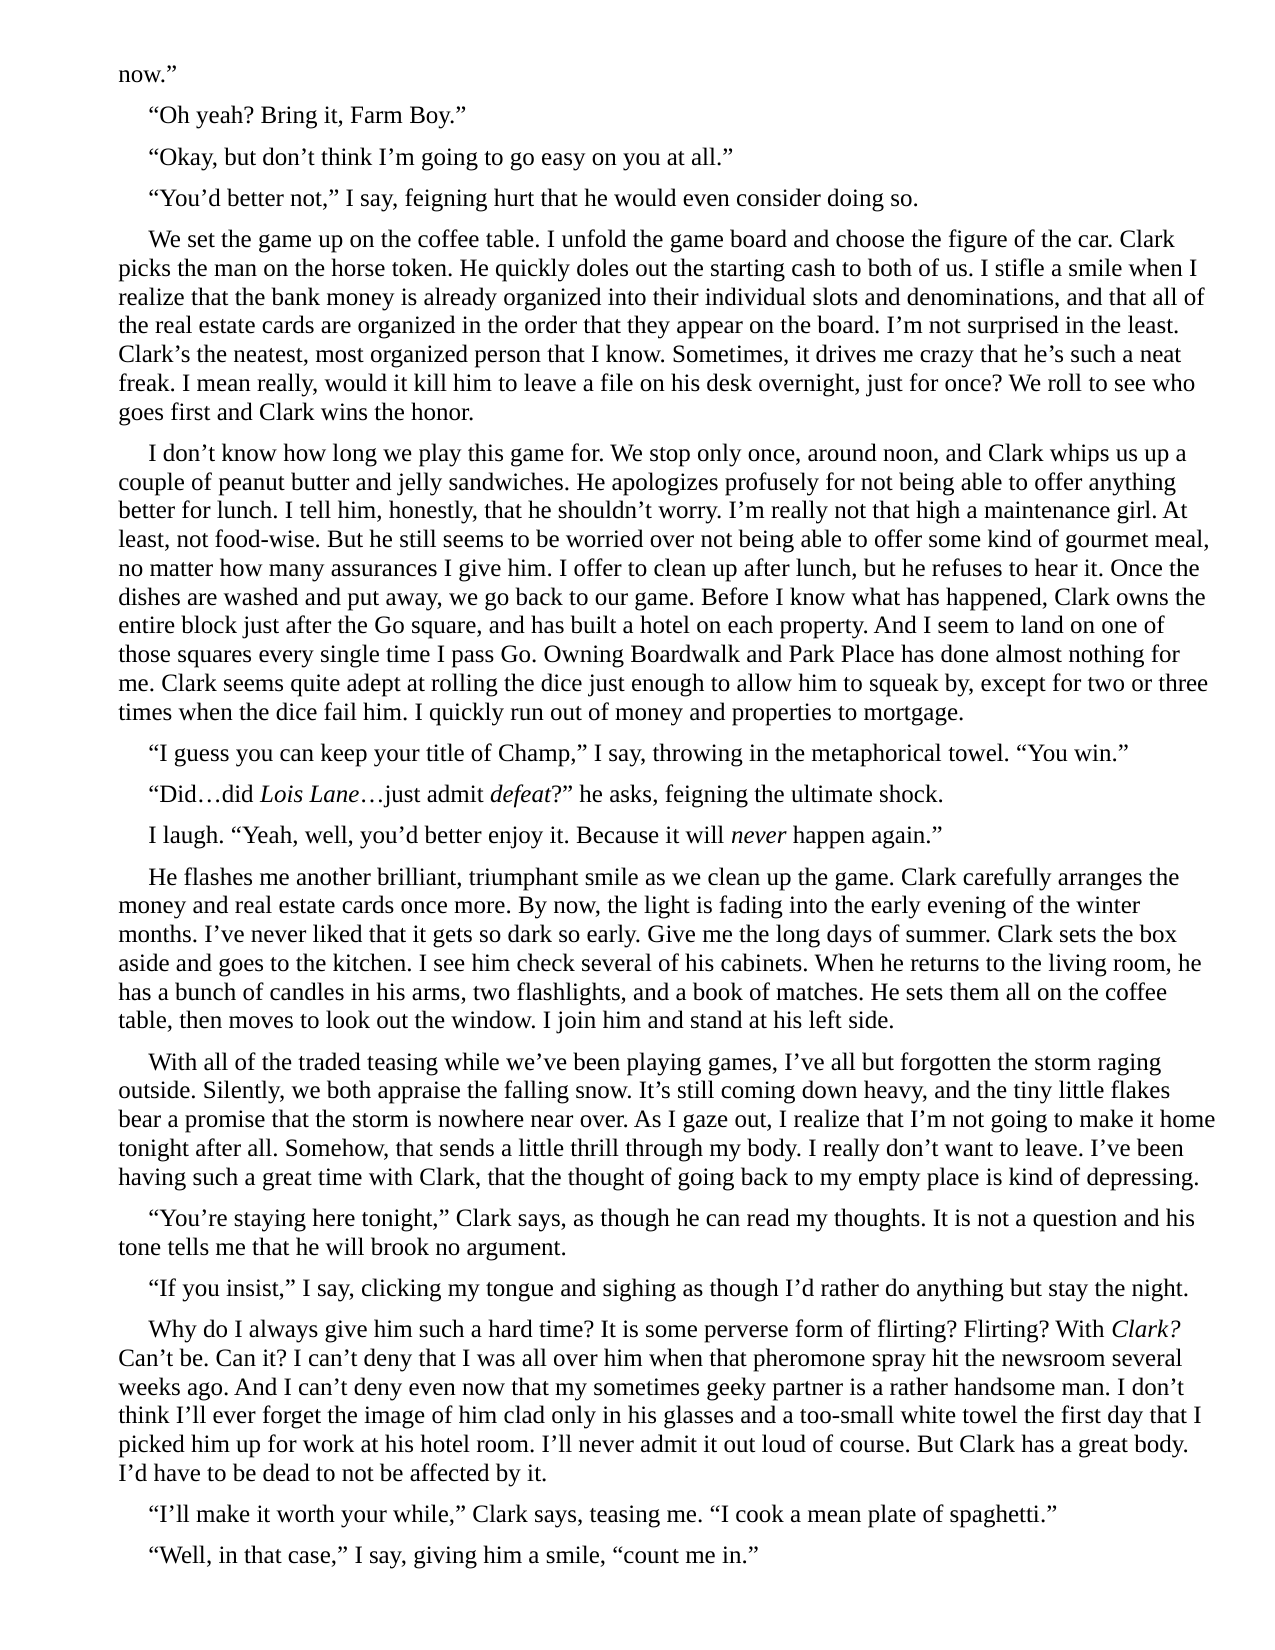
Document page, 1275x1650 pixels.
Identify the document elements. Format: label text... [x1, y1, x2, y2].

text “Did…did Lois Lane…just admit defeat?” he asks, feigning the ultimate shock. [118, 779, 1216, 808]
text He flashes me another brilliant, triumphant smile as we clean up the game. Clark carefully arranges the money and real estate cards once more. By now, the light is fading into the early evening of the winter months. I’ve never liked that it gets so dark so early. Give me the long days of summer. Clark sets the box aside and goes to the kitchen. I see him check several of his cabinets. When he returns to the living room, he has a bunch of candles in his arms, two flashlights, and a book of matches. He sets them all on the coffee table, then moves to look out the window. I join him and stand at his left side. [118, 862, 1216, 1034]
text Why do I always give him such a hard time? It is some perverse form of flirting? Flirting? With Clark? Can’t be. Can it? I can’t deny that I was all over him when that pheromone spray hit the newsroom several weeks ago. And I can’t deny even now that my sometimes geeky partner is a rather handsome man. I don’t think I’ll ever forget the image of him clad only in his glasses and a too-small white towel the first day that I picked him up for work at his hotel room. I’ll never admit it out loud of course. But Clark has a great body. I’d have to be dead to not be affected by it. [118, 1314, 1216, 1487]
text “Well, in that case,” I say, giving him a smile, “count me in.” [118, 1540, 1216, 1569]
text now.” [118, 59, 1216, 88]
text “If you insist,” I say, clicking my tongue and sighing as though I’d rather do anything but stay the night. [118, 1273, 1216, 1302]
text “I’ll make it worth your while,” Clark says, teasing me. “I cook a mean plate of spaghetti.” [118, 1499, 1216, 1528]
text “Oh yeah? Bring it, Farm Boy.” [118, 100, 1216, 129]
text We set the game up on the coffee table. I unfold the game board and choose the figure of the car. Clark picks the man on the horse token. He quickly doles out the starting cash to both of us. I stifle a smile when I realize that the bank money is already organized into their individual slots and denominations, and that all of the real estate cards are organized in the order that they appear on the board. I’m not surprised in the least. Clark’s the neatest, most organized person that I know. Sometimes, it drives me crazy that he’s such a neat freak. I mean really, would it kill him to leave a file on his desk overnight, just for once? We roll to see who goes first and Clark wins the honor. [118, 224, 1216, 425]
text “You’d better not,” I say, feigning hurt that he would even consider doing so. [118, 183, 1216, 212]
text I don’t know how long we play this game for. We stop only once, around noon, and Clark whips us up a couple of peanut butter and jelly sandwiches. He apologizes profusely for not being able to offer anything better for lunch. I tell him, honestly, that he shouldn’t worry. I’m really not that high a maintenance girl. At least, not food-wise. But he still seems to be worried over not being able to offer some kind of gourmet meal, no matter how many assurances I give him. I offer to clean up after lunch, but he refuses to hear it. Once the dishes are washed and put away, we go back to our game. Before I know what has happened, Clark owns the entire block just after the Go square, and has built a hotel on each property. And I seem to land on one of those squares every single time I pass Go. Owning Boardwalk and Park Place has done almost nothing for me. Clark seems quite adept at rolling the dice just enough to allow him to squeak by, except for two or three times when the dice fail him. I quickly run out of money and properties to mortgage. [118, 438, 1216, 725]
text With all of the traded teasing while we’ve been playing games, I’ve all but forgotten the storm raging outside. Silently, we both appraise the falling snow. It’s still coming down heavy, and the tiny little flakes bear a promise that the storm is nowhere near over. As I gaze out, I realize that I’m not going to make it home tonight after all. Somehow, that sends a little thrill through my body. I really don’t want to leave. I’ve been having such a great time with Clark, that the thought of going back to my empty place is kind of depressing. [118, 1047, 1216, 1190]
text I laugh. “Yeah, well, you’d better enjoy it. Because it will never happen again.” [118, 820, 1216, 849]
text “Okay, but don’t think I’m going to go easy on you at all.” [118, 142, 1216, 170]
text “I guess you can keep your title of Champ,” I say, throwing in the metaphorical towel. “You win.” [118, 738, 1216, 767]
text “You’re staying here tonight,” Clark says, as though he can read my thoughts. It is not a question and his tone tells me that he will brook no argument. [118, 1203, 1216, 1260]
